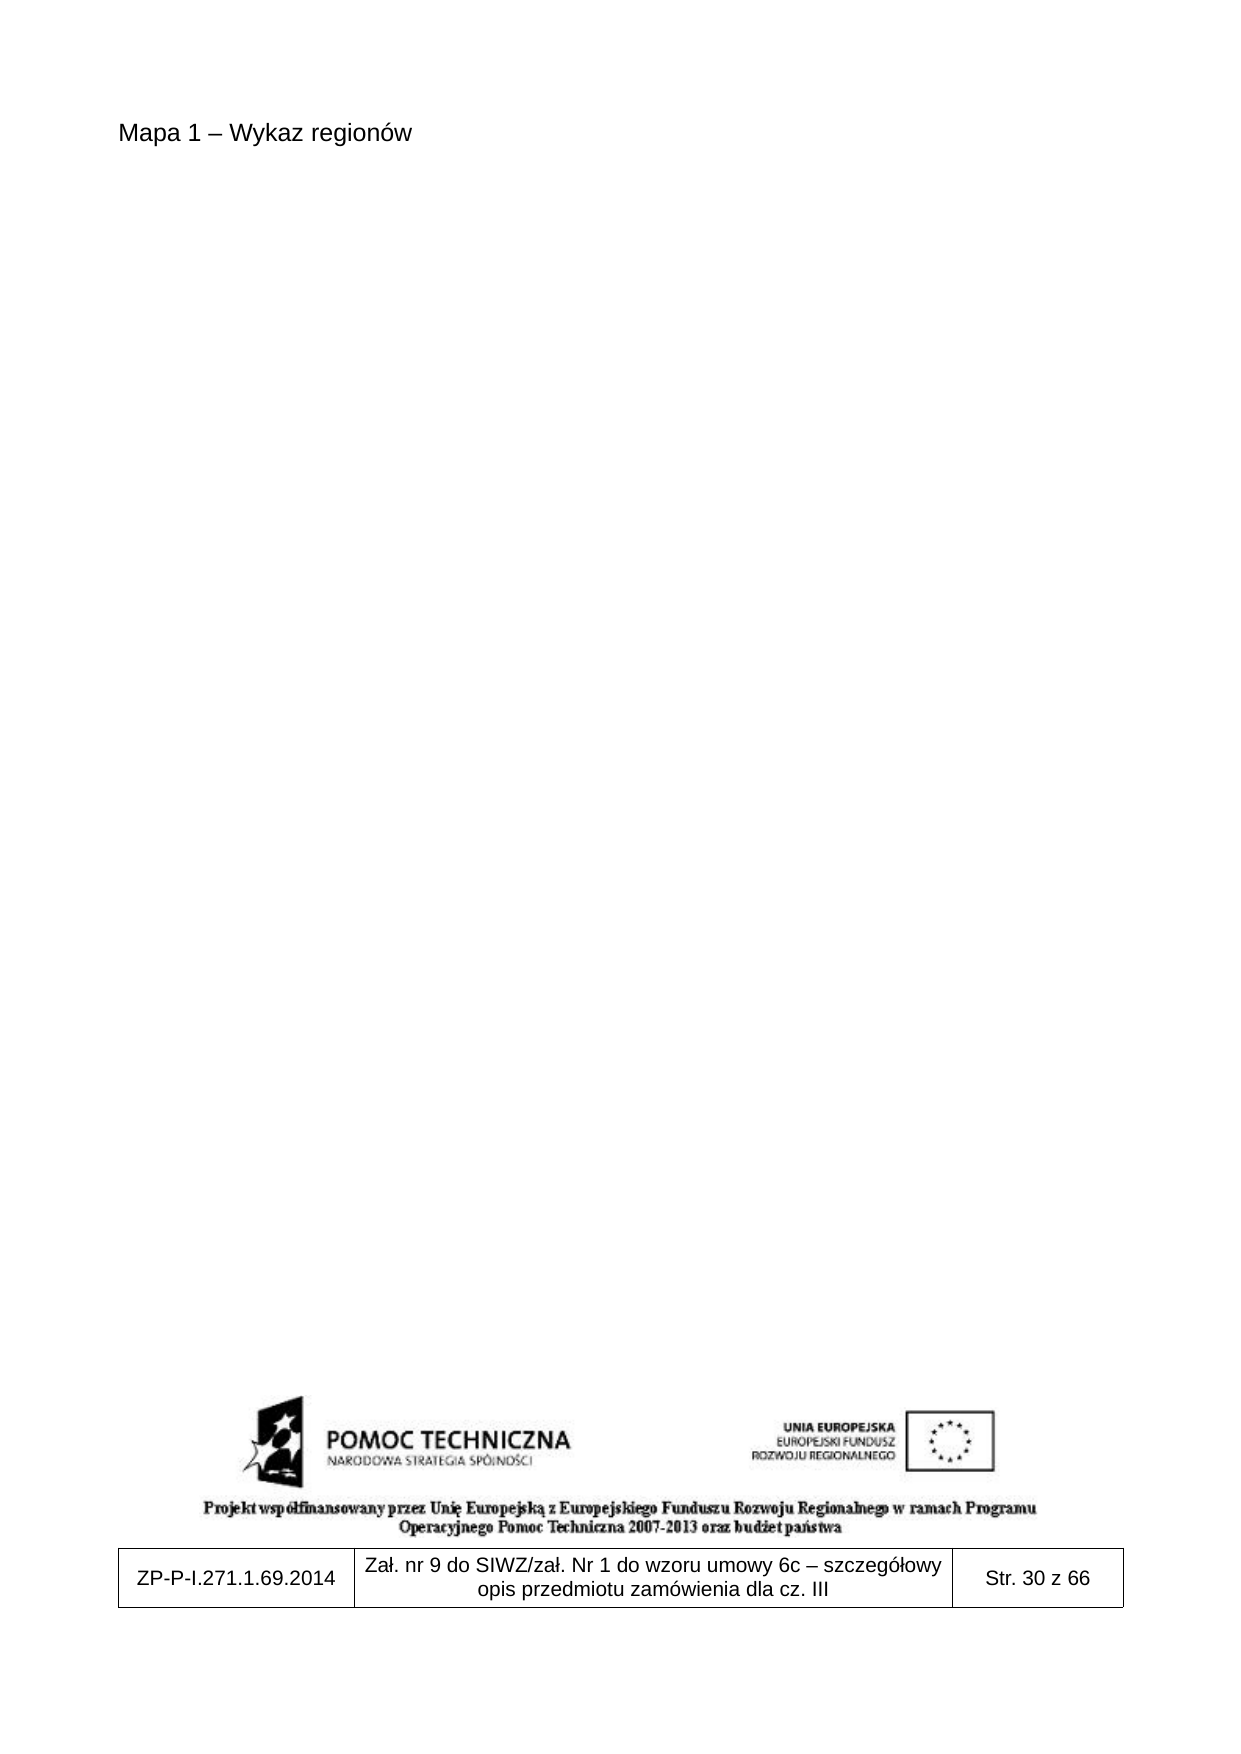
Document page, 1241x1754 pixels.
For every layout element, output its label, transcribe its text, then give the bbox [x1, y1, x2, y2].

picture [199, 1395, 1042, 1538]
text Mapa 1 – Wykaz regionów [118, 118, 1122, 147]
